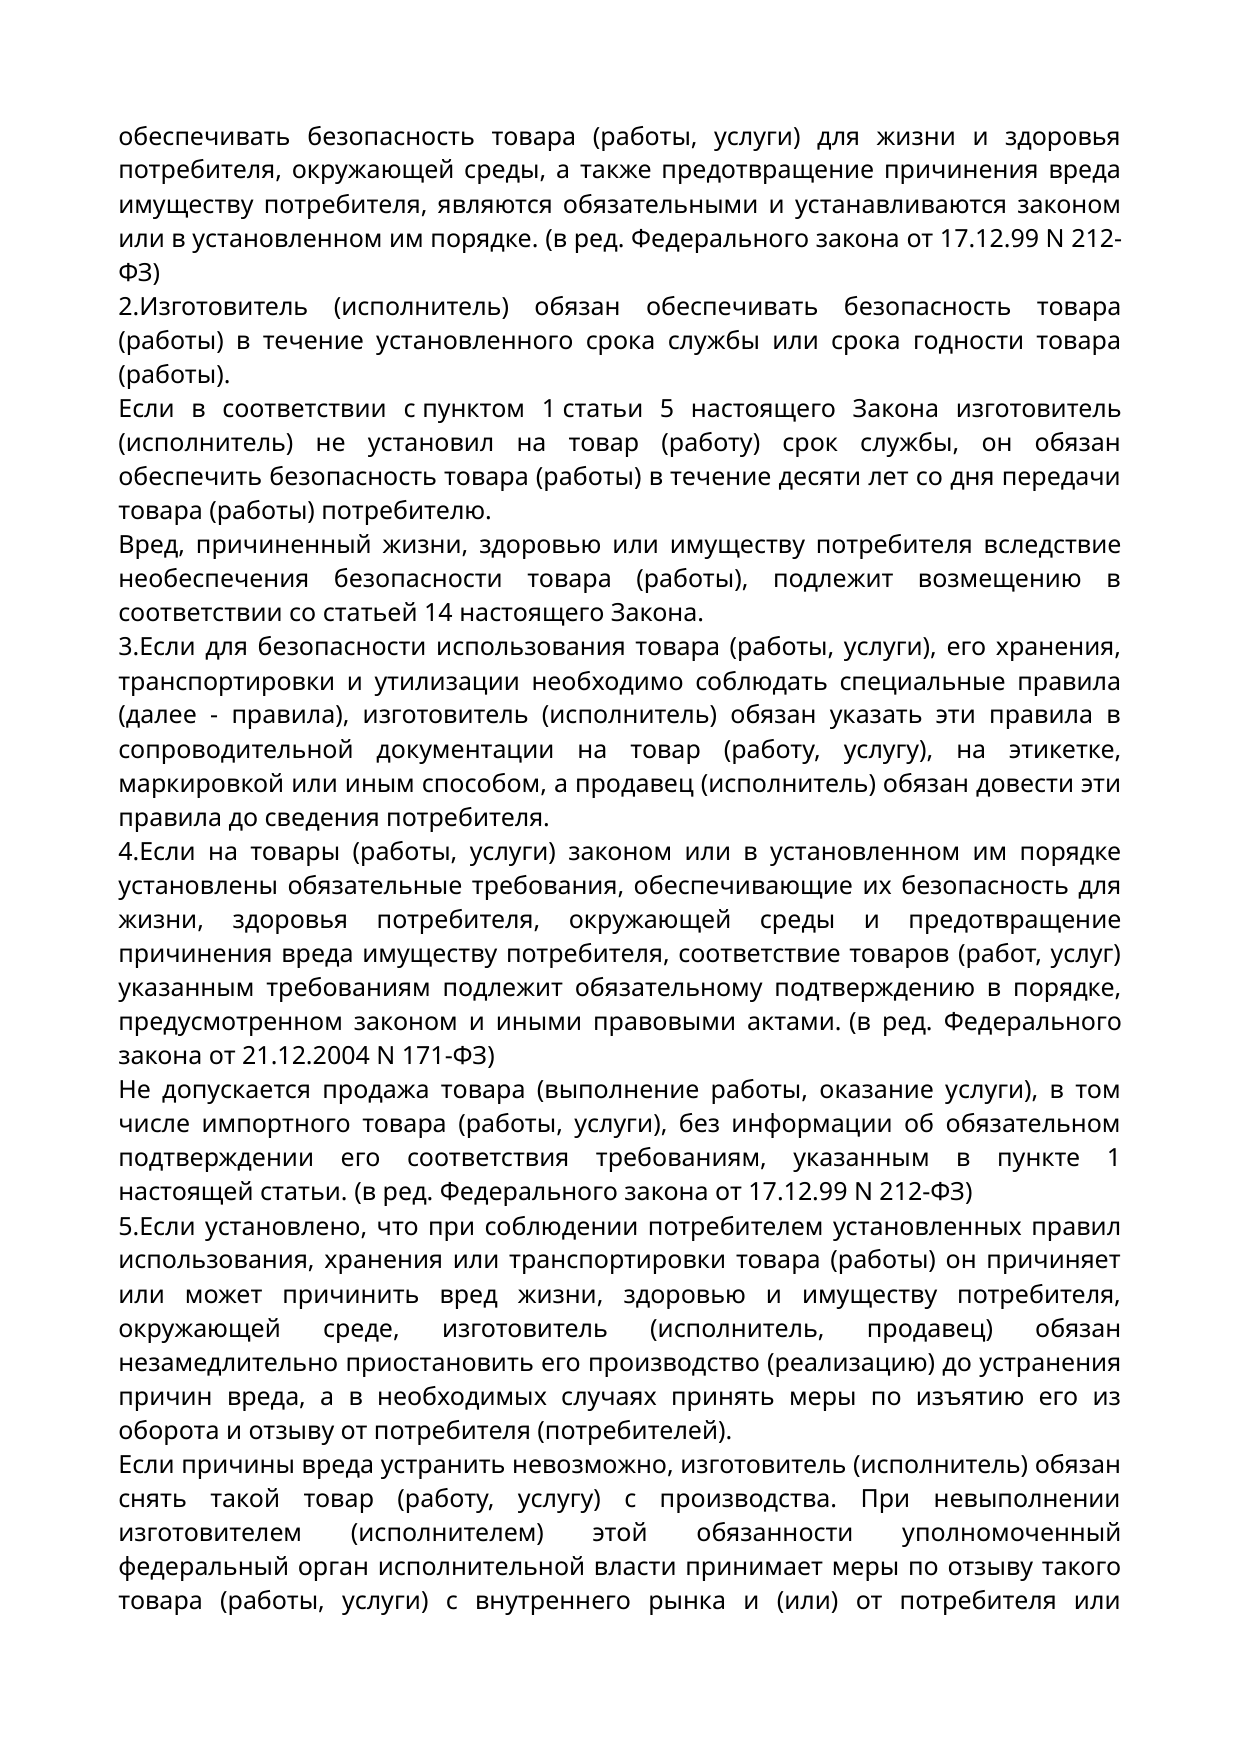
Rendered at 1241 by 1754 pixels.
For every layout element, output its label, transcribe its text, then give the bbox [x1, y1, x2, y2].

text Не допускается продажа товара (выполнение работы, оказание услуги), в том числе импортного товара (работы, услуги), без информации об обязательном подтверждении его соответствия требованиям, указанным в пункте 1 настоящей статьи. (в ред. Федерального закона от 17.12.99 N 212-ФЗ) [118, 1072, 1122, 1208]
text Если в соответствии с пунктом 1 статьи 5 настоящего Закона изготовитель (исполнитель) не установил на товар (работу) срок службы, он обязан обеспечить безопасность товара (работы) в течение десяти лет со дня передачи товара (работы) потребителю. [118, 391, 1122, 527]
text 5.Если установлено, что при соблюдении потребителем установленных правил использования, хранения или транспортировки товара (работы) он причиняет или может причинить вред жизни, здоровью и имуществу потребителя, окружающей среде, изготовитель (исполнитель, продавец) обязан незамедлительно приостановить его производство (реализацию) до устранения причин вреда, а в необходимых случаях принять меры по изъятию его из оборота и отзыву от потребителя (потребителей). [118, 1208, 1122, 1447]
text 3.Если для безопасности использования товара (работы, услуги), его хранения, транспортировки и утилизации необходимо соблюдать специальные правила (далее - правила), изготовитель (исполнитель) обязан указать эти правила в сопроводительной документации на товар (работу, услугу), на этикетке, маркировкой или иным способом, а продавец (исполнитель) обязан довести эти правила до сведения потребителя. [118, 629, 1122, 833]
text 2.Изготовитель (исполнитель) обязан обеспечивать безопасность товара (работы) в течение установленного срока службы или срока годности товара (работы). [118, 288, 1122, 391]
text обеспечивать безопасность товара (работы, услуги) для жизни и здоровья потребителя, окружающей среды, а также предотвращение причинения вреда имуществу потребителя, являются обязательными и устанавливаются законом или в установленном им порядке. (в ред. Федерального закона от 17.12.99 N 212-ФЗ) [118, 118, 1122, 288]
text Если причины вреда устранить невозможно, изготовитель (исполнитель) обязан снять такой товар (работу, услугу) с производства. При невыполнении изготовителем (исполнителем) этой обязанности уполномоченный федеральный орган исполнительной власти принимает меры по отзыву такого товара (работы, услуги) с внутреннего рынка и (или) от потребителя или [118, 1447, 1122, 1617]
text Вред, причиненный жизни, здоровью или имуществу потребителя вследствие необеспечения безопасности товара (работы), подлежит возмещению в соответствии со статьей 14 настоящего Закона. [118, 527, 1122, 629]
text 4.Если на товары (работы, услуги) законом или в установленном им порядке установлены обязательные требования, обеспечивающие их безопасность для жизни, здоровья потребителя, окружающей среды и предотвращение причинения вреда имуществу потребителя, соответствие товаров (работ, услуг) указанным требованиям подлежит обязательному подтверждению в порядке, предусмотренном законом и иными правовыми актами. (в ред. Федерального закона от 21.12.2004 N 171-ФЗ) [118, 833, 1122, 1072]
